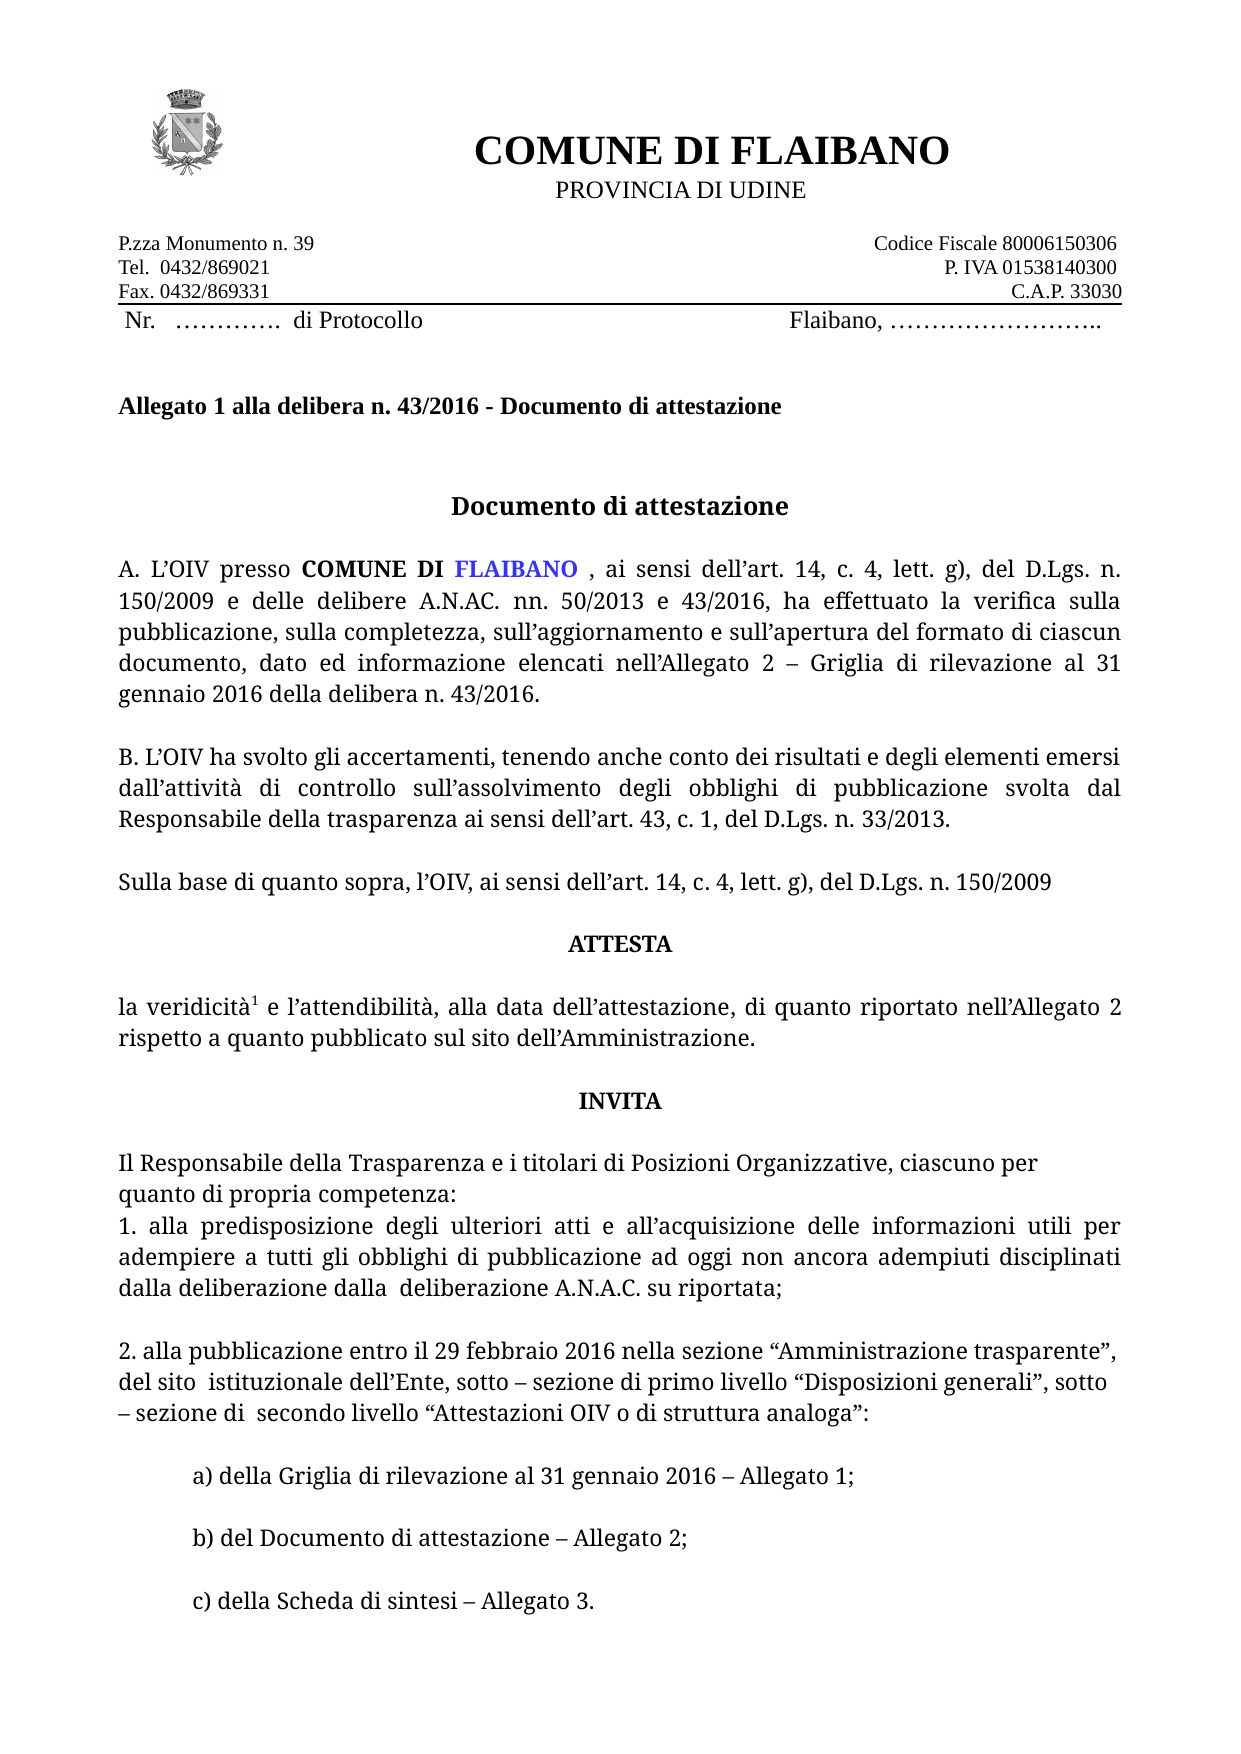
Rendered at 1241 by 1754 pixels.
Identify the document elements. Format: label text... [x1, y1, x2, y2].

text Sulla base di quanto sopra, l’OIV, ai sensi dell’art. 14, c. 4, lett. g), del D.Lgs. n. 150/2009 [118, 866, 1122, 897]
picture [151, 89, 224, 176]
text Il Responsabile della Trasparenza e i titolari di Posizioni Organizzative, ciascuno per quanto di propria competenza: [118, 1147, 1122, 1210]
text INVITA [118, 1085, 1122, 1116]
text P.zza Monumento n. 39 Codice Fiscale 80006150306 [118, 231, 1122, 255]
text A. L’OIV presso COMUNE DI FLAIBANO , ai sensi dell’art. 14, c. 4, lett. g), del D.Lgs. n. 150/2009 e delle delibere A.N.AC. nn. 50/2013 e 43/2016, ha effettuato la verifica sulla pubblicazione, sulla completezza, sull’aggiornamento e sull’apertura del formato di ciascun documento, dato ed informazione elencati nell’Allegato 2 – Griglia di rilevazione al 31 gennaio 2016 della delibera n. 43/2016. [118, 553, 1122, 710]
text Tel. 0432/869021 P. IVA 01538140300 [118, 255, 1122, 279]
text Allegato 1 alla delibera n. 43/2016 - Documento di attestazione [118, 391, 1122, 420]
text 2. alla pubblicazione entro il 29 febbraio 2016 nella sezione “Amministrazione trasparente”, del sito istituzionale dell’Ente, sotto – sezione di primo livello “Disposizioni generali”, sotto – sezione di secondo livello “Attestazioni OIV o di struttura analoga”: [118, 1335, 1122, 1428]
text c) della Scheda di sintesi – Allegato 3. [118, 1585, 1122, 1616]
title COMUNE DI FLAIBANO [224, 118, 1122, 176]
text b) del Documento di attestazione – Allegato 2; [118, 1522, 1122, 1553]
text ATTESTA [118, 928, 1122, 960]
text la veridicità1 e l’attendibilità, alla data dell’attestazione, di quanto riportato nell’Allegato 2 rispetto a quanto pubblicato sul sito dell’Amministrazione. [118, 991, 1122, 1053]
text B. L’OIV ha svolto gli accertamenti, tenendo anche conto dei risultati e degli elementi emersi dall’attività di controllo sull’assolvimento degli obblighi di pubblicazione svolta dal Responsabile della trasparenza ai sensi dell’art. 43, c. 1, del D.Lgs. n. 33/2013. [118, 741, 1122, 835]
title [118, 118, 151, 176]
text Documento di attestazione [118, 488, 1122, 522]
text a) della Griglia di rilevazione al 31 gennaio 2016 – Allegato 1; [118, 1460, 1122, 1491]
text 1. alla predisposizione degli ulteriori atti e all’acquisizione delle informazioni utili per adempiere a tutti gli obblighi di pubblicazione ad oggi non ancora adempiuti disciplinati dalla deliberazione dalla deliberazione A.N.A.C. su riportata; [118, 1210, 1122, 1303]
text Fax. 0432/869331 C.A.P. 33030 [118, 279, 1122, 303]
text PROVINCIA DI UDINE [118, 176, 1122, 204]
text Nr. …………. di Protocollo Flaibano, …………………….. [118, 305, 1122, 362]
